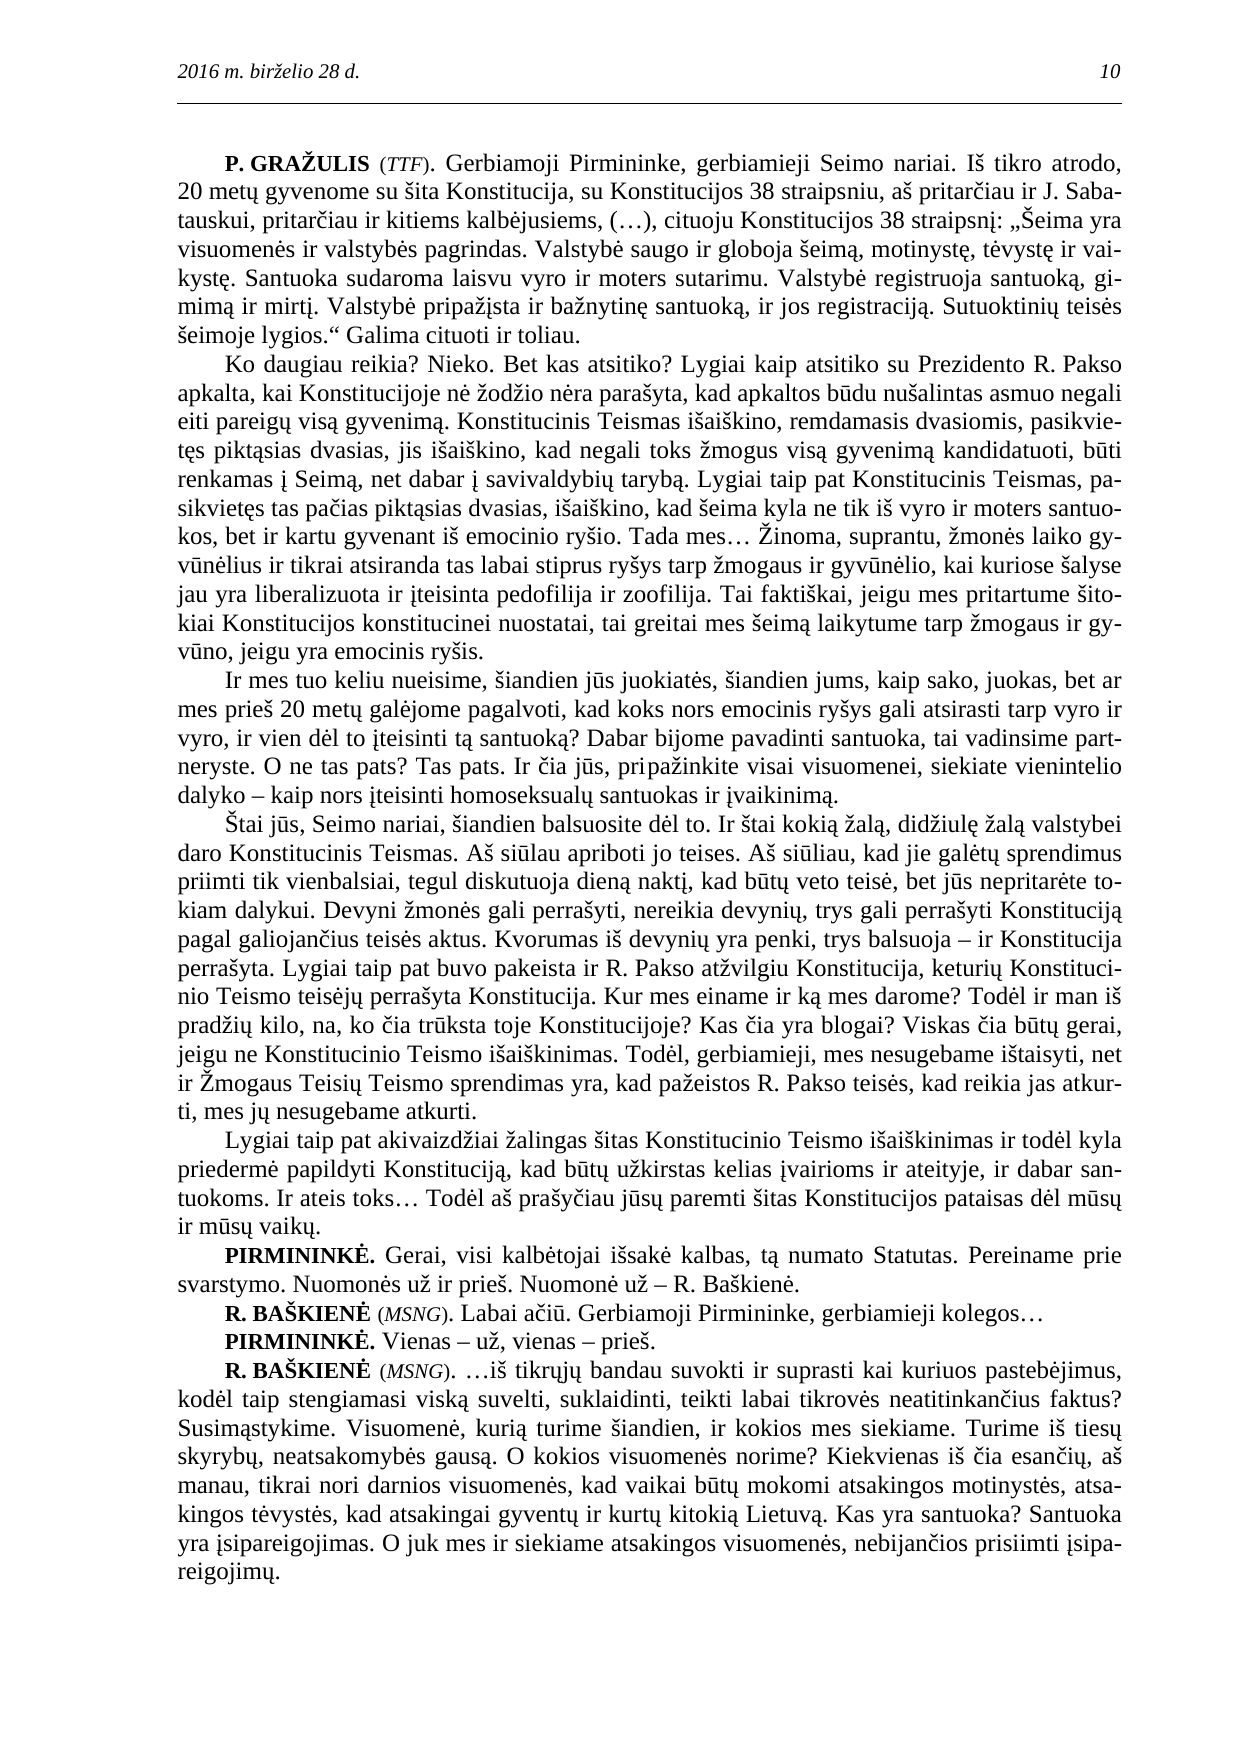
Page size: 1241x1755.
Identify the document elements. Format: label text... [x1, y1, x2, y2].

text Ko dau­giau rei­kia? Nie­ko. Bet kas at­si­ti­ko? Ly­giai kaip at­si­ti­ko su Pre­zi­den­to R. Pa­kso ap­kal­ta, kai Kon­sti­tu­ci­jo­je nė žo­džio nė­ra pa­ra­šy­ta, kad ap­kal­tos bū­du nu­ša­lin­tas as­muo ne­ga­li ei­ti pa­rei­gų vi­są gy­ve­ni­mą. Kon­sti­tu­ci­nis Teis­mas iš­aiš­ki­no, rem­da­ma­sis dva­sio­mis, pa­si­kvie­tęs pik­tą­sias dva­sias, jis iš­aiš­ki­no, kad ne­ga­li toks žmo­gus vi­są gy­ve­ni­mą kan­di­da­tuo­ti, bū­ti ren­ka­mas į Sei­mą, net da­bar į sa­vi­val­dy­bių ta­ry­bą. Ly­giai taip pat Kon­sti­tu­ci­nis Teis­mas, pa­si­kvie­tęs tas pa­čias pik­tą­sias dva­sias, iš­aiš­ki­no, kad šei­ma ky­la ne tik iš vy­ro ir mo­ters san­tuo­kos, bet ir kar­tu gy­ve­nant iš emo­ci­nio ry­šio. Ta­da mes… Ži­no­ma, su­pran­tu, žmo­nės lai­ko gy­vū­nė­lius ir tik­rai at­si­ran­da tas la­bai stip­rus ry­šys tarp žmo­gaus ir gy­vū­nė­lio, kai ku­rio­se ša­ly­se jau yra li­be­ra­li­zuo­ta ir įtei­sin­ta pe­do­fi­li­ja ir zo­o­fi­li­ja. Tai fak­tiš­kai, jei­gu mes pri­tar­tu­me ši­to­kiai Kon­sti­tu­ci­jos kon­sti­tu­ci­nei nuo­sta­tai, tai grei­tai mes šei­mą lai­ky­tu­me tarp žmo­gaus ir gy­vū­no, jei­gu yra emo­ci­nis ry­šis. [177, 349, 1122, 665]
text Ly­giai taip pat aki­vaiz­džiai ža­lin­gas ši­tas Kon­sti­tu­ci­nio Teis­mo iš­aiš­ki­ni­mas ir to­dėl ky­la prie­der­mė pa­pil­dy­ti Kon­sti­tu­ci­ją, kad bū­tų už­kirs­tas ke­lias įvai­rioms ir at­ei­ty­je, ir da­bar san­tuo­koms. Ir at­eis toks… To­dėl aš pra­šy­čiau jū­sų pa­rem­ti ši­tas Kon­sti­tu­ci­jos pa­tai­sas dėl mū­sų ir mū­sų vai­kų. [177, 1125, 1122, 1240]
text PIRMININKĖ. Ge­rai, vi­si kal­bė­to­jai iš­sa­kė kal­bas, tą nu­ma­to Sta­tu­tas. Per­ei­na­me prie svars­ty­mo. Nuo­mo­nės už ir prieš. Nuo­mo­nė už – R. Baš­kie­nė. [177, 1240, 1122, 1298]
text R. BAŠKIENĖ (MSNG). La­bai ačiū. Ger­bia­mo­ji Pir­mi­nin­ke, ger­bia­mie­ji ko­le­gos… [177, 1298, 1122, 1326]
text R. BAŠKIENĖ (MSNG). …iš tik­rų­jų ban­dau su­vok­ti ir su­pras­ti kai ku­riuos pa­ste­bė­ji­mus, ko­dėl taip sten­gia­ma­si vis­ką su­vel­ti, su­klai­din­ti, teik­ti la­bai tik­ro­vės ne­ati­tin­kan­čius fak­tus? Su­si­mąs­ty­ki­me. Vi­suo­me­nė, ku­rią tu­ri­me šian­dien, ir ko­kios mes sie­kia­me. Tu­ri­me iš tie­sų sky­ry­bų, ne­at­sa­ko­my­bės gau­są. O ko­kios vi­suo­me­nės no­ri­me? Kiek­vie­nas iš čia esan­čių, aš ma­nau, tik­rai no­ri dar­nios vi­suo­me­nės, kad vai­kai bū­tų mo­ko­mi at­sa­kin­gos mo­ti­nys­tės, at­sa­kin­gos tė­vys­tės, kad at­sa­kin­gai gy­ven­tų ir kur­tų ki­to­kią Lie­tu­vą. Kas yra san­tuo­ka? San­tuo­ka yra įsi­pa­rei­go­ji­mas. O juk mes ir sie­kia­me at­sa­kin­gos vi­suo­me­nės, ne­bi­jan­čios pri­si­im­ti įsi­pa­rei­go­ji­mų. [177, 1355, 1122, 1585]
text P. GRAŽULIS (TTF). Ger­bia­mo­ji Pir­mi­nin­ke, ger­bia­mie­ji Sei­mo na­riai. Iš tik­ro at­ro­do, 20 me­tų gy­ve­no­me su ši­ta Kon­sti­tu­ci­ja, su Kon­sti­tu­ci­jos 38 straips­niu, aš pri­tar­čiau ir J. Sa­ba­taus­kui, pri­tar­čiau ir ki­tiems kal­bė­ju­siems, (…), ci­tuo­ju Kon­sti­tu­ci­jos 38 straips­nį: „Šei­ma yra vi­suo­me­nės ir vals­ty­bės pa­grin­das. Vals­ty­bė sau­go ir glo­bo­ja šei­mą, mo­ti­nys­tę, tė­vys­tę ir vai­kys­tę. San­tuo­ka su­da­ro­ma lais­vu vy­ro ir mo­ters su­ta­ri­mu. Vals­ty­bė re­gist­ruo­ja san­tuo­ką, gi­mi­mą ir mir­tį. Vals­ty­bė pri­pa­žįs­ta ir baž­ny­ti­nę san­tuo­ką, ir jos re­gist­ra­ci­ją. Su­tuok­ti­nių tei­sės šei­mo­je ly­gios.“ Ga­li­ma ci­tuo­ti ir to­liau. [177, 148, 1122, 349]
text PIRMININKĖ. Vie­nas – už, vie­nas – prieš. [177, 1326, 1122, 1355]
text Štai jūs, Sei­mo na­riai, šian­dien bal­suo­si­te dėl to. Ir štai ko­kią ža­lą, di­džiu­lę ža­lą vals­ty­bei da­ro Kon­sti­tu­ci­nis Teis­mas. Aš siū­lau ap­ri­bo­ti jo tei­ses. Aš siū­liau, kad jie ga­lė­tų spren­di­mus pri­im­ti tik vien­bal­siai, te­gul dis­ku­tuo­ja die­ną nak­tį, kad bū­tų ve­to tei­sė, bet jūs ne­pri­ta­rė­te to­kiam da­ly­kui. De­vy­ni žmo­nės ga­li per­ra­šy­ti, ne­rei­kia de­vy­nių, trys ga­li per­ra­šy­ti Kon­sti­tu­ci­ją pa­gal ga­lio­jan­čius tei­sės ak­tus. Kvo­ru­mas iš de­vy­nių yra pen­ki, trys bal­suo­ja – ir Kon­sti­tu­ci­ja per­ra­šy­ta. Ly­giai taip pat bu­vo pa­keis­ta ir R. Pa­kso at­žvil­giu Kon­sti­tu­ci­ja, ke­tu­rių Kon­sti­tu­ci­nio Teis­mo tei­sė­jų per­ra­šy­ta Kon­sti­tu­ci­ja. Kur mes ei­na­me ir ką mes da­ro­me? To­dėl ir man iš pra­džių ki­lo, na, ko čia trūks­ta to­je Kon­sti­tu­ci­jo­je? Kas čia yra blo­gai? Vis­kas čia bū­tų ge­rai, jei­gu ne Kon­sti­tu­ci­nio Teis­mo iš­aiš­ki­ni­mas. To­dėl, ger­bia­mie­ji, mes ne­su­ge­ba­me iš­tai­sy­ti, net ir Žmo­gaus Tei­sių Teis­mo spren­di­mas yra, kad pa­žeis­tos R. Pa­kso tei­sės, kad rei­kia jas at­kur­ti, mes jų ne­su­ge­ba­me at­kur­ti. [177, 809, 1122, 1125]
text Ir mes tuo ke­liu nu­ei­si­me, šian­dien jūs juo­kia­tės, šian­dien jums, kaip sa­ko, juo­kas, bet ar mes prieš 20 me­tų ga­lė­jo­me pa­gal­vo­ti, kad koks nors emo­ci­nis ry­šys ga­li at­si­ras­ti tarp vy­ro ir vy­ro, ir vien dėl to įtei­sin­ti tą san­tuo­ką? Da­bar bi­jo­me pa­va­din­ti san­tuo­ka, tai va­din­si­me part­ne­rys­te. O ne tas pats? Tas pats. Ir čia jūs, pri­pa­žin­ki­te vi­sai vi­suo­me­nei, sie­kia­te vie­nin­te­lio da­ly­ko – kaip nors įtei­sin­ti ho­mo­sek­su­a­lų san­tuo­kas ir įvai­ki­ni­mą. [177, 665, 1122, 809]
